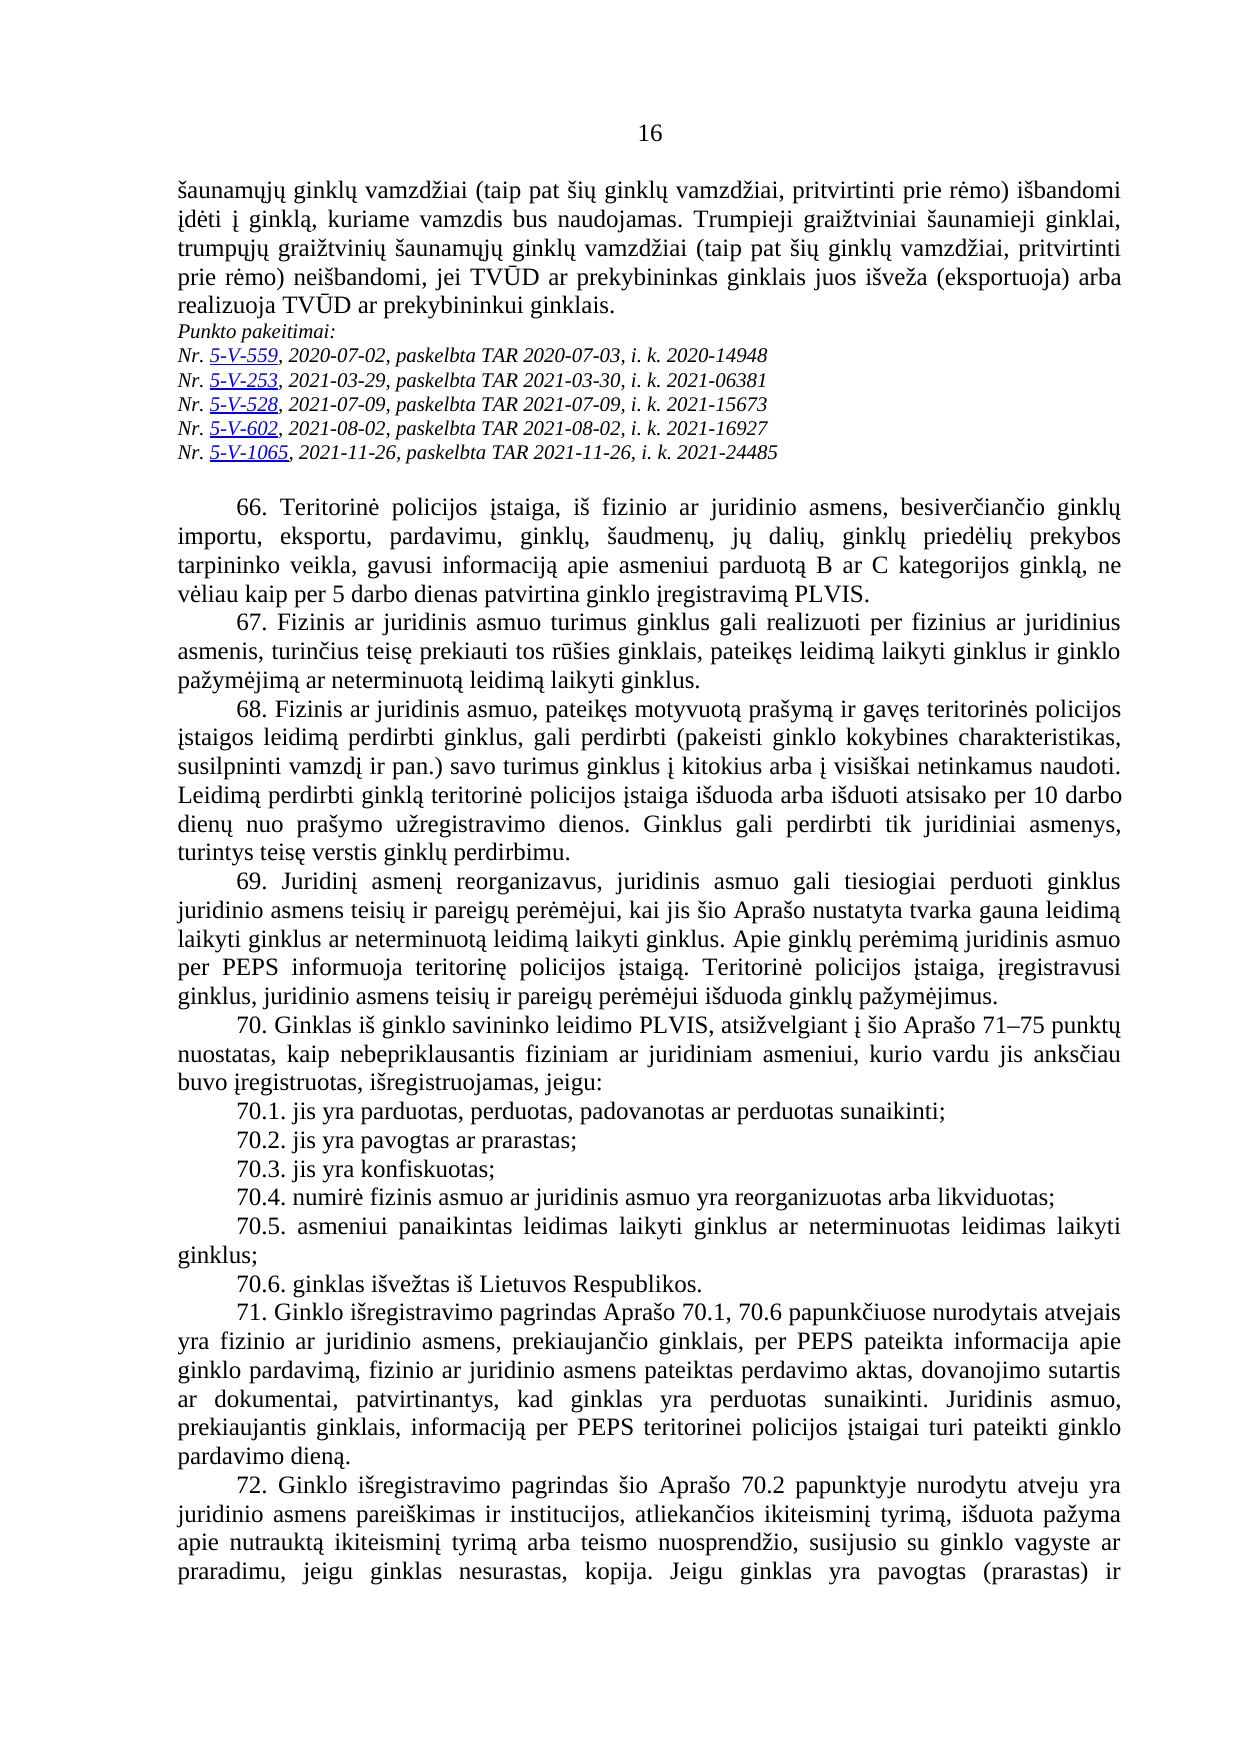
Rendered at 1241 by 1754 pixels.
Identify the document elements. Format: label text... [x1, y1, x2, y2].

text 70.1. jis yra parduotas, perduotas, padovanotas ar perduotas sunaikinti; [177, 1096, 1122, 1125]
text šaunamųjų ginklų vamzdžiai (taip pat šių ginklų vamzdžiai, pritvirtinti prie rėmo) išbandomi įdėti į ginklą, kuriame vamzdis bus naudojamas. Trumpieji graižtviniai šaunamieji ginklai, trumpųjų graižtvinių šaunamųjų ginklų vamzdžiai (taip pat šių ginklų vamzdžiai, pritvirtinti prie rėmo) neišbandomi, jei TVŪD ar prekybininkas ginklais juos išveža (eksportuoja) arba realizuoja TVŪD ar prekybininkui ginklais. [177, 176, 1122, 319]
text 71. Ginklo išregistravimo pagrindas Aprašo 70.1, 70.6 papunkčiuose nurodytais atvejais yra fizinio ar juridinio asmens, prekiaujančio ginklais, per PEPS pateikta informacija apie ginklo pardavimą, fizinio ar juridinio asmens pateiktas perdavimo aktas, dovanojimo sutartis ar dokumentai, patvirtinantys, kad ginklas yra perduotas sunaikinti. Juridinis asmuo, prekiaujantis ginklais, informaciją per PEPS teritorinei policijos įstaigai turi pateikti ginklo pardavimo dieną. [177, 1297, 1122, 1470]
text Nr. 5-V-559, 2020-07-02, paskelbta TAR 2020-07-03, i. k. 2020-14948 [177, 343, 1122, 367]
text 70.3. jis yra konfiskuotas; [177, 1154, 1122, 1182]
text 72. Ginklo išregistravimo pagrindas šio Aprašo 70.2 papunktyje nurodytu atveju yra juridinio asmens pareiškimas ir institucijos, atliekančios ikiteisminį tyrimą, išduota pažyma apie nutrauktą ikiteisminį tyrimą arba teismo nuosprendžio, susijusio su ginklo vagyste ar praradimu, jeigu ginklas nesurastas, kopija. Jeigu ginklas yra pavogtas (prarastas) ir [177, 1470, 1122, 1585]
text Nr. 5-V-1065, 2021-11-26, paskelbta TAR 2021-11-26, i. k. 2021-24485 [177, 440, 1122, 464]
text 70. Ginklas iš ginklo savininko leidimo PLVIS, atsižvelgiant į šio Aprašo 71–75 punktų nuostatas, kaip nebepriklausantis fiziniam ar juridiniam asmeniui, kurio vardu jis anksčiau buvo įregistruotas, išregistruojamas, jeigu: [177, 1010, 1122, 1096]
text 66. Teritorinė policijos įstaiga, iš fizinio ar juridinio asmens, besiverčiančio ginklų importu, eksportu, pardavimu, ginklų, šaudmenų, jų dalių, ginklų priedėlių prekybos tarpininko veikla, gavusi informaciją apie asmeniui parduotą B ar C kategorijos ginklą, ne vėliau kaip per 5 darbo dienas patvirtina ginklo įregistravimą PLVIS. [177, 492, 1122, 607]
text Nr. 5-V-602, 2021-08-02, paskelbta TAR 2021-08-02, i. k. 2021-16927 [177, 416, 1122, 440]
text 70.6. ginklas išvežtas iš Lietuvos Respublikos. [177, 1269, 1122, 1297]
text 68. Fizinis ar juridinis asmuo, pateikęs motyvuotą prašymą ir gavęs teritorinės policijos įstaigos leidimą perdirbti ginklus, gali perdirbti (pakeisti ginklo kokybines charakteristikas, susilpninti vamzdį ir pan.) savo turimus ginklus į kitokius arba į visiškai netinkamus naudoti. Leidimą perdirbti ginklą teritorinė policijos įstaiga išduoda arba išduoti atsisako per 10 darbo dienų nuo prašymo užregistravimo dienos. Ginklus gali perdirbti tik juridiniai asmenys, turintys teisę verstis ginklų perdirbimu. [177, 694, 1122, 866]
text Nr. 5-V-253, 2021-03-29, paskelbta TAR 2021-03-30, i. k. 2021-06381 [177, 367, 1122, 392]
text 67. Fizinis ar juridinis asmuo turimus ginklus gali realizuoti per fizinius ar juridinius asmenis, turinčius teisę prekiauti tos rūšies ginklais, pateikęs leidimą laikyti ginklus ir ginklo pažymėjimą ar neterminuotą leidimą laikyti ginklus. [177, 607, 1122, 694]
text Nr. 5-V-528, 2021-07-09, paskelbta TAR 2021-07-09, i. k. 2021-15673 [177, 392, 1122, 416]
text Punkto pakeitimai: [177, 319, 1122, 343]
text 70.5. asmeniui panaikintas leidimas laikyti ginklus ar neterminuotas leidimas laikyti ginklus; [177, 1211, 1122, 1269]
text 69. Juridinį asmenį reorganizavus, juridinis asmuo gali tiesiogiai perduoti ginklus juridinio asmens teisių ir pareigų perėmėjui, kai jis šio Aprašo nustatyta tvarka gauna leidimą laikyti ginklus ar neterminuotą leidimą laikyti ginklus. Apie ginklų perėmimą juridinis asmuo per PEPS informuoja teritorinę policijos įstaigą. Teritorinė policijos įstaiga, įregistravusi ginklus, juridinio asmens teisių ir pareigų perėmėjui išduoda ginklų pažymėjimus. [177, 866, 1122, 1010]
text 70.4. numirė fizinis asmuo ar juridinis asmuo yra reorganizuotas arba likviduotas; [177, 1182, 1122, 1211]
text 70.2. jis yra pavogtas ar prarastas; [177, 1125, 1122, 1154]
